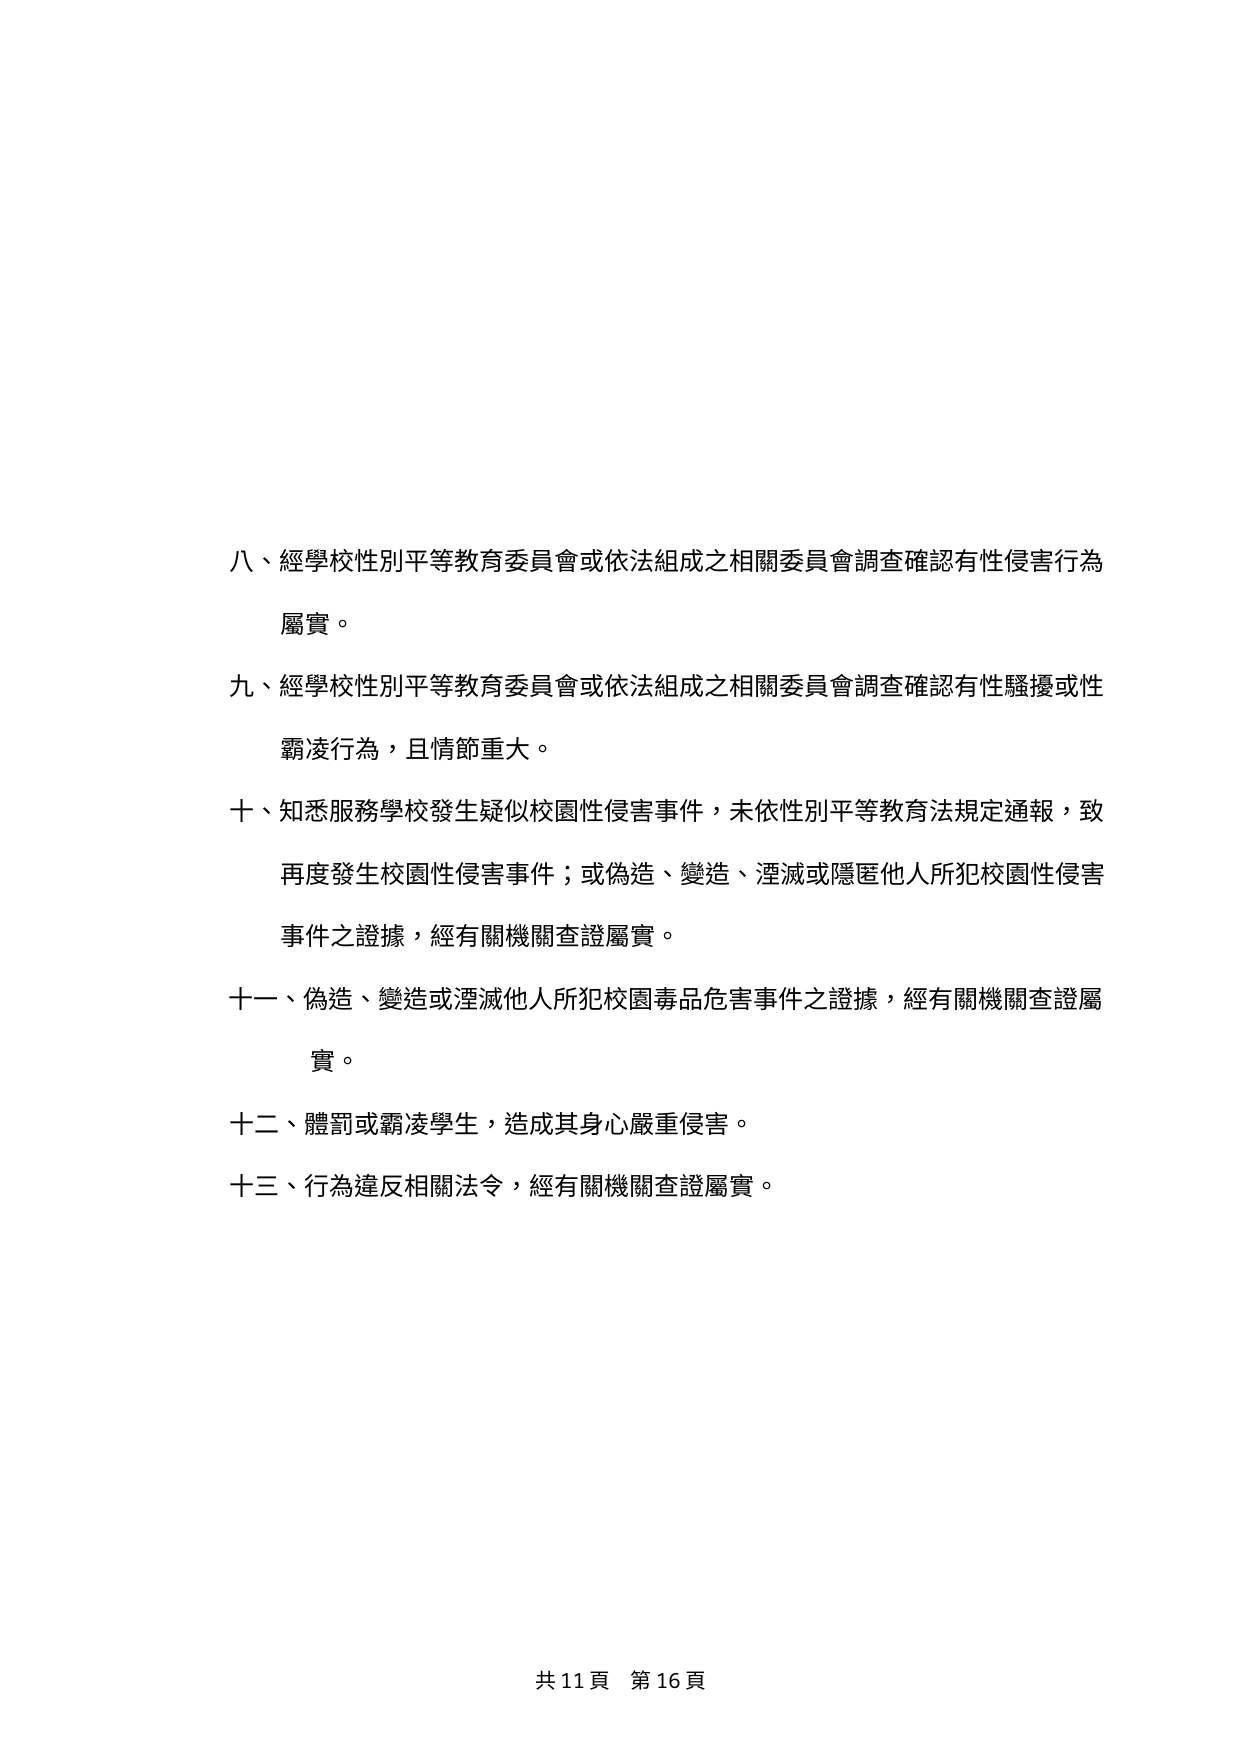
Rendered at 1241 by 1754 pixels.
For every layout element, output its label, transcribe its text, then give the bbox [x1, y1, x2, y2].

text 九、經學校性別平等教育委員會或依法組成之相關委員會調查確認有性騷擾或性 霸凌行為，且情節重大。 [229, 643, 1122, 768]
text 十三、行為違反相關法令，經有關機關查證屬實。 [118, 1143, 1122, 1206]
text 八、經學校性別平等教育委員會或依法組成之相關委員會調查確認有性侵害行為 屬實。 [229, 518, 1122, 643]
text 十、知悉服務學校發生疑似校園性侵害事件，未依性別平等教育法規定通報，致再度發生校園性侵害事件；或偽造、變造、湮滅或隱匿他人所犯校園性侵害事件之證據，經有關機關查證屬實。 [229, 768, 1122, 956]
text 十二、體罰或霸凌學生，造成其身心嚴重侵害。 [118, 1081, 1122, 1143]
text 十一、偽造、變造或湮滅他人所犯校園毒品危害事件之證據，經有關機關查證屬實。 [229, 956, 1122, 1081]
